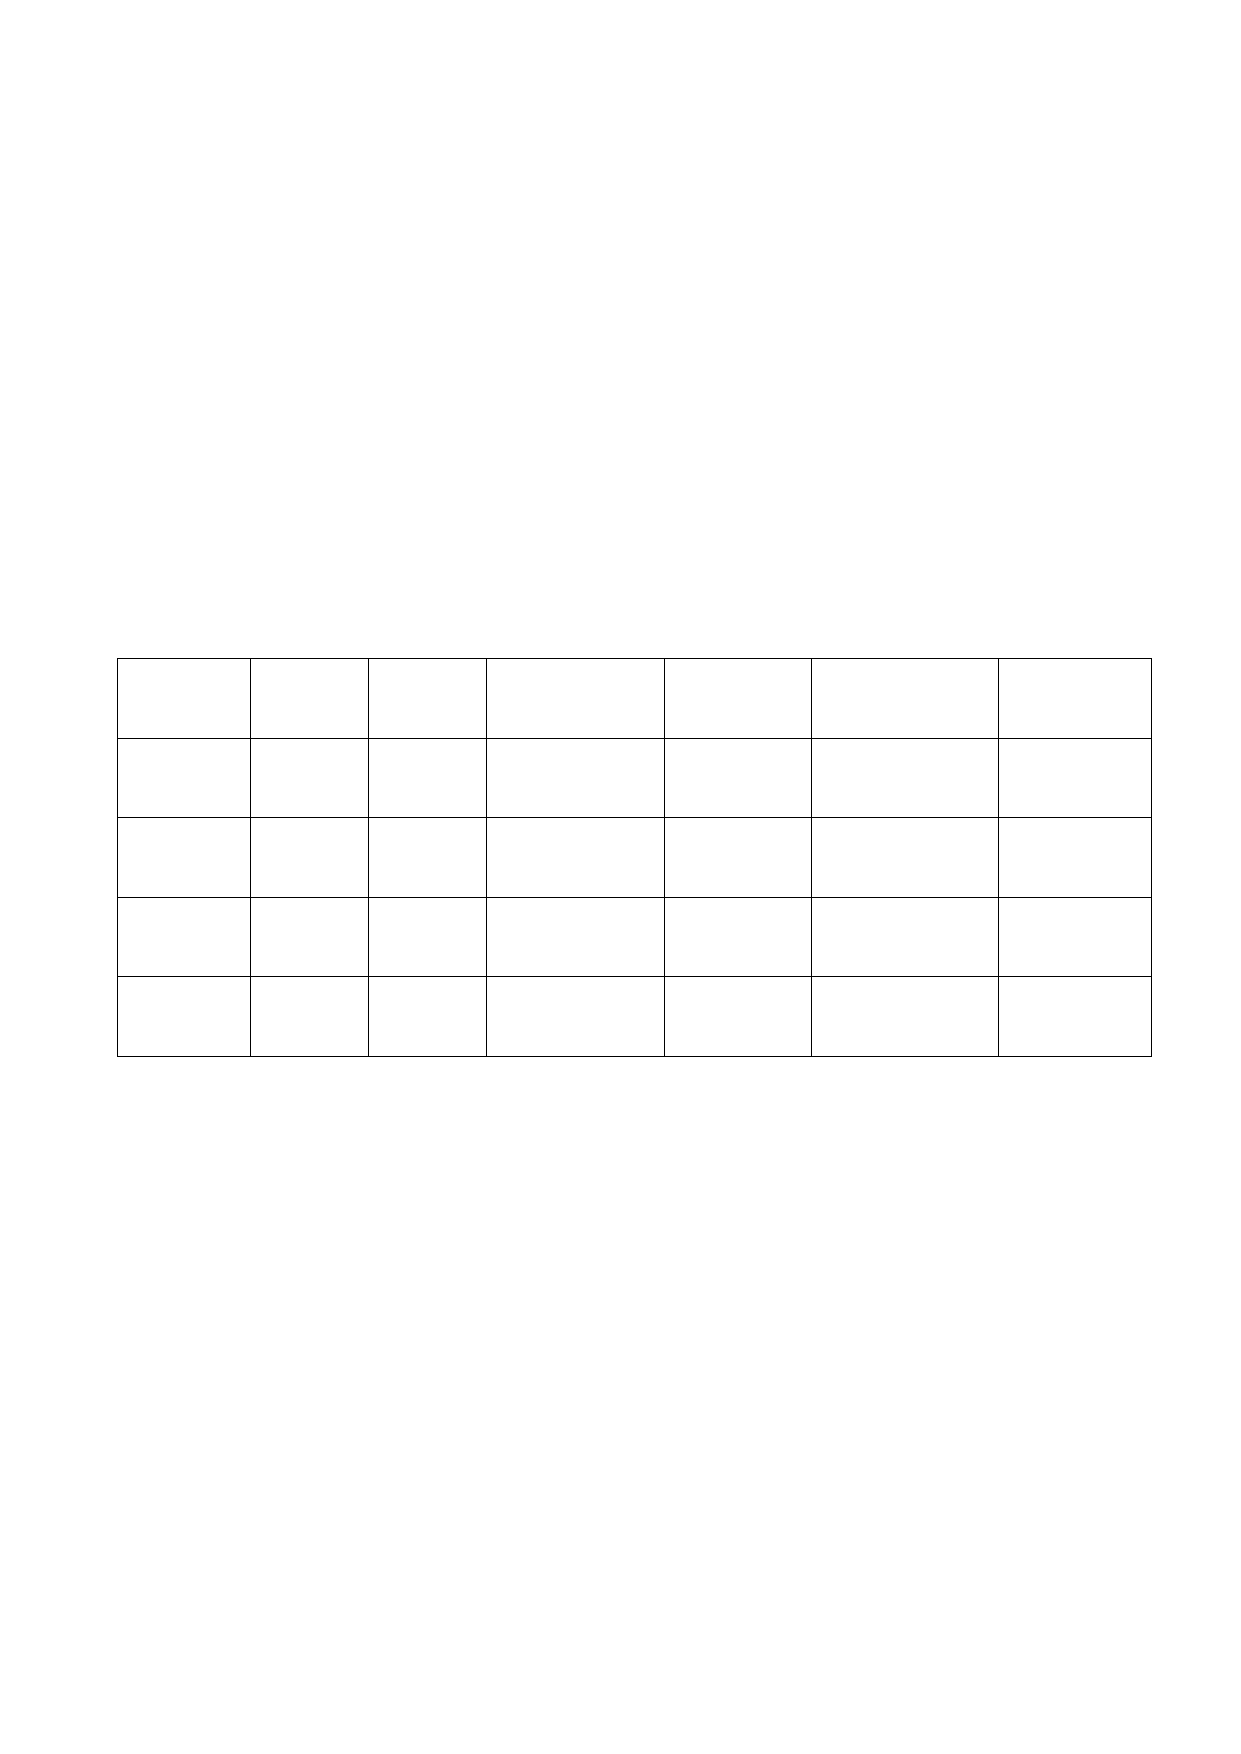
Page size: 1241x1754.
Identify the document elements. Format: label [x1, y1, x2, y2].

table_cell [369, 977, 486, 1056]
table_cell [251, 818, 368, 897]
table_cell [812, 818, 998, 897]
table_cell [665, 898, 811, 976]
table_cell [812, 977, 998, 1056]
table_cell [999, 739, 1151, 817]
table_cell [487, 898, 664, 976]
table_cell [118, 659, 250, 738]
table_cell [812, 898, 998, 976]
table_cell [999, 818, 1151, 897]
table_cell [369, 739, 486, 817]
table_cell [251, 659, 368, 738]
table_cell [665, 977, 811, 1056]
table_cell [487, 977, 664, 1056]
table_cell [999, 898, 1151, 976]
table_cell [812, 659, 998, 738]
table_cell [487, 818, 664, 897]
table_cell [369, 818, 486, 897]
table_cell [665, 739, 811, 817]
table_cell [118, 977, 250, 1056]
table_cell [369, 898, 486, 976]
table_cell [999, 977, 1151, 1056]
table_cell [118, 818, 250, 897]
table_cell [118, 898, 250, 976]
table_cell [999, 659, 1151, 738]
table_cell [812, 739, 998, 817]
table_cell [665, 818, 811, 897]
table_cell [251, 977, 368, 1056]
table_cell [118, 739, 250, 817]
table_cell [251, 739, 368, 817]
table_cell [369, 659, 486, 738]
table_cell [487, 659, 664, 738]
table_cell [487, 739, 664, 817]
table_cell [665, 659, 811, 738]
table_cell [251, 898, 368, 976]
